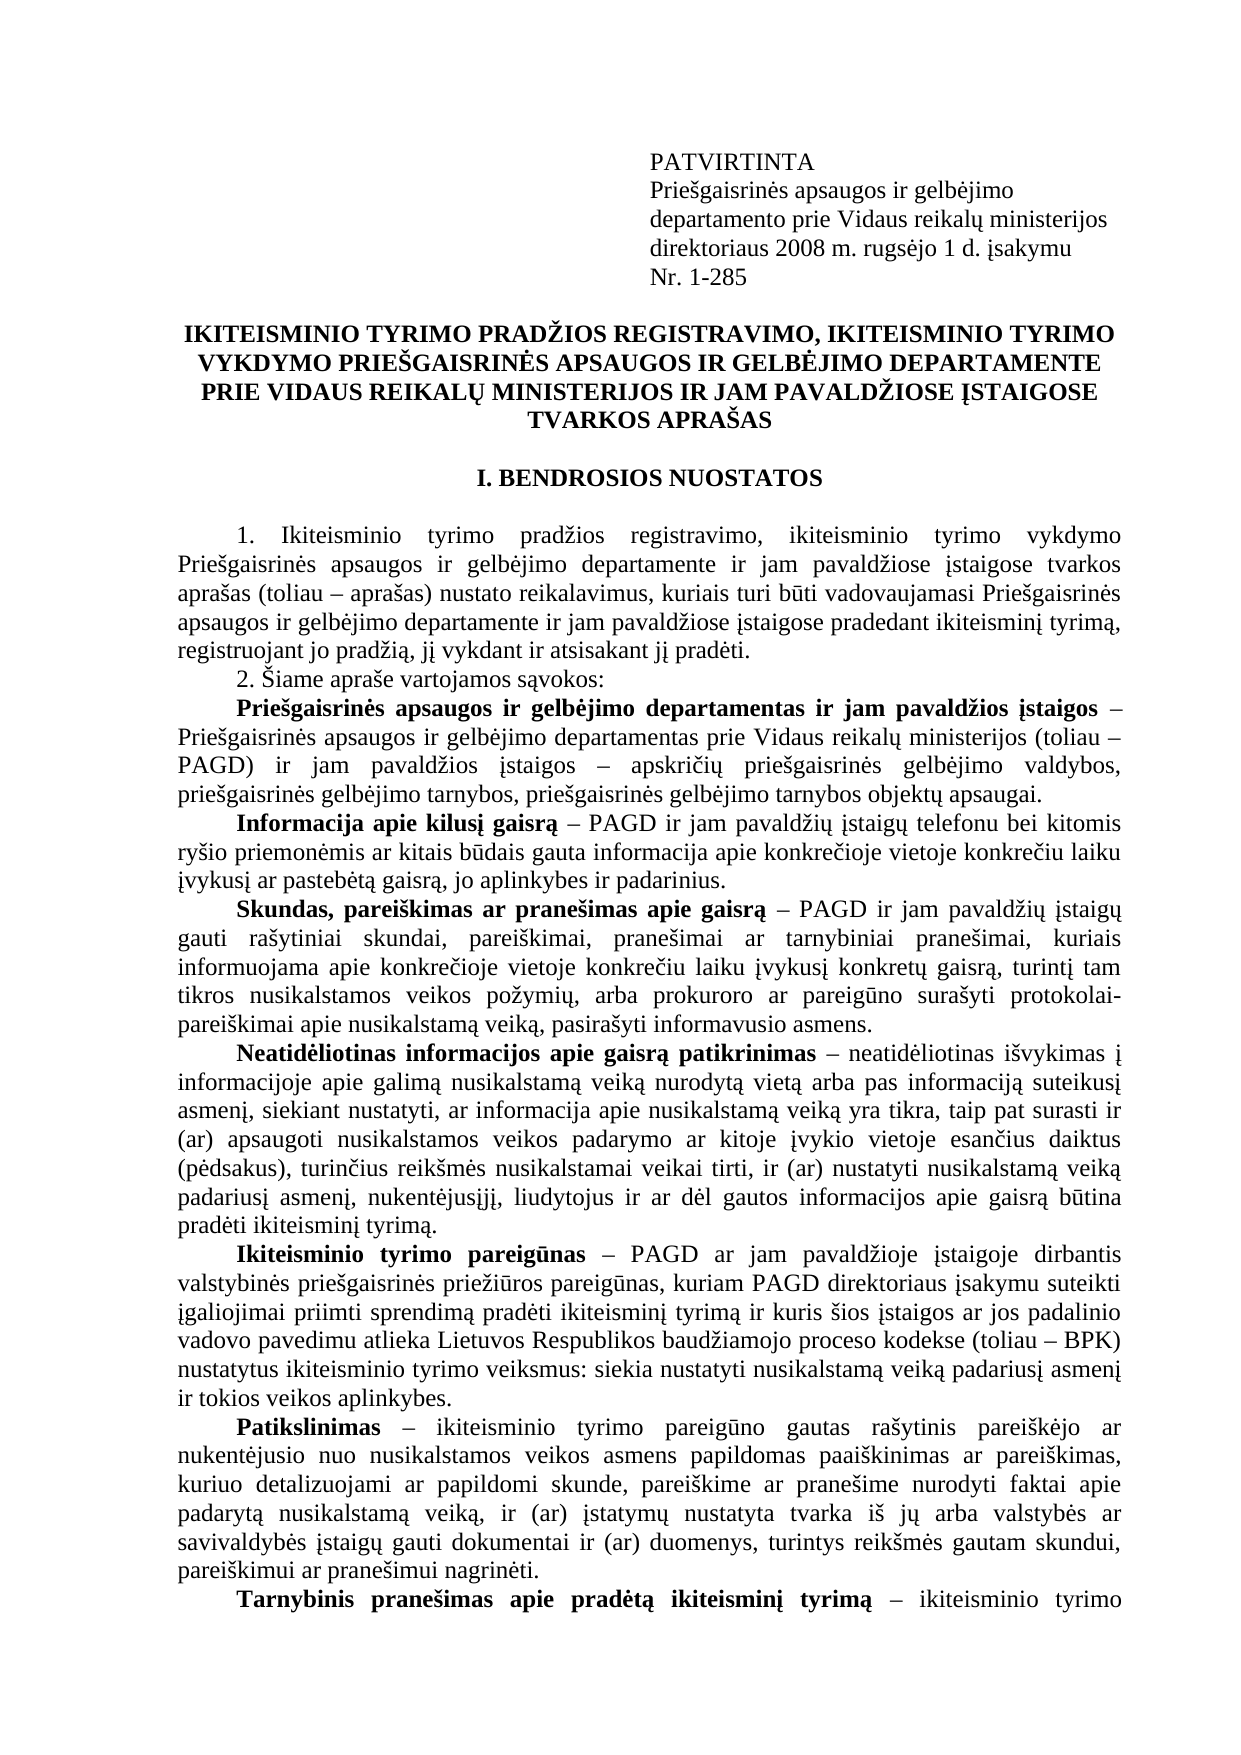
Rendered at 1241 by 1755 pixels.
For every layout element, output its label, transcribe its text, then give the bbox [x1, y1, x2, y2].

text Patikslinimas – ikiteisminio tyrimo pareigūno gautas rašytinis pareiškėjo ar nukentėjusio nuo nusikalstamos veikos asmens papildomas paaiškinimas ar pareiškimas, kuriuo detalizuojami ar papildomi skunde, pareiškime ar pranešime nurodyti faktai apie padarytą nusikalstamą veiką, ir (ar) įstatymų nustatyta tvarka iš jų arba valstybės ar savivaldybės įstaigų gauti dokumentai ir (ar) duomenys, turintys reikšmės gautam skundui, pareiškimui ar pranešimui nagrinėti. [177, 1412, 1122, 1584]
text Informacija apie kilusį gaisrą – PAGD ir jam pavaldžių įstaigų telefonu bei kitomis ryšio priemonėmis ar kitais būdais gauta informacija apie konkrečioje vietoje konkrečiu laiku įvykusį ar pastebėtą gaisrą, jo aplinkybes ir padarinius. [177, 808, 1122, 894]
text 1. Ikiteisminio tyrimo pradžios registravimo, ikiteisminio tyrimo vykdymo Priešgaisrinės apsaugos ir gelbėjimo departamente ir jam pavaldžiose įstaigose tvarkos aprašas (toliau – aprašas) nustato reikalavimus, kuriais turi būti vadovaujamasi Priešgaisrinės apsaugos ir gelbėjimo departamente ir jam pavaldžiose įstaigose pradedant ikiteisminį tyrimą, registruojant jo pradžią, jį vykdant ir atsisakant jį pradėti. [177, 521, 1122, 664]
text Neatidėliotinas informacijos apie gaisrą patikrinimas – neatidėliotinas išvykimas į informacijoje apie galimą nusikalstamą veiką nurodytą vietą arba pas informaciją suteikusį asmenį, siekiant nustatyti, ar informacija apie nusikalstamą veiką yra tikra, taip pat surasti ir (ar) apsaugoti nusikalstamos veikos padarymo ar kitoje įvykio vietoje esančius daiktus (pėdsakus), turinčius reikšmės nusikalstamai veikai tirti, ir (ar) nustatyti nusikalstamą veiką padariusį asmenį, nukentėjusįjį, liudytojus ir ar dėl gautos informacijos apie gaisrą būtina pradėti ikiteisminį tyrimą. [177, 1038, 1122, 1239]
text Ikiteisminio tyrimo pareigūnas – PAGD ar jam pavaldžioje įstaigoje dirbantis valstybinės priešgaisrinės priežiūros pareigūnas, kuriam PAGD direktoriaus įsakymu suteikti įgaliojimai priimti sprendimą pradėti ikiteisminį tyrimą ir kuris šios įstaigos ar jos padalinio vadovo pavedimu atlieka Lietuvos Respublikos baudžiamojo proceso kodekse (toliau – BPK) nustatytus ikiteisminio tyrimo veiksmus: siekia nustatyti nusikalstamą veiką padariusį asmenį ir tokios veikos aplinkybes. [177, 1239, 1122, 1412]
text I. BENDROSIOS NUOSTATOS [177, 463, 1122, 492]
text Skundas, pareiškimas ar pranešimas apie gaisrą – PAGD ir jam pavaldžių įstaigų gauti rašytiniai skundai, pareiškimai, pranešimai ar tarnybiniai pranešimai, kuriais informuojama apie konkrečioje vietoje konkrečiu laiku įvykusį konkretų gaisrą, turintį tam tikros nusikalstamos veikos požymių, arba prokuroro ar pareigūno surašyti protokolai-pareiškimai apie nusikalstamą veiką, pasirašyti informavusio asmens. [177, 894, 1122, 1038]
text Tarnybinis pranešimas apie pradėtą ikiteisminį tyrimą – ikiteisminio tyrimo [177, 1584, 1122, 1613]
text Priešgaisrinės apsaugos ir gelbėjimo departamento prie Vidaus reikalų ministerijos direktoriaus 2008 m. rugsėjo 1 d. įsakymu Nr. 1-285 [649, 176, 1122, 291]
text IKITEISMINIO TYRIMO PRADŽIOS REGISTRAVIMO, IKITEISMINIO TYRIMO VYKDYMO PRIEŠGAISRINĖS APSAUGOS IR GELBĖJIMO DEPARTAMENTE PRIE VIDAUS REIKALŲ MINISTERIJOS IR JAM PAVALDŽIOSE ĮSTAIGOSE TVARKOS APRAŠAS [177, 319, 1122, 434]
text 2. Šiame apraše vartojamos sąvokos: [177, 664, 1122, 693]
text Priešgaisrinės apsaugos ir gelbėjimo departamentas ir jam pavaldžios įstaigos – Priešgaisrinės apsaugos ir gelbėjimo departamentas prie Vidaus reikalų ministerijos (toliau – PAGD) ir jam pavaldžios įstaigos – apskričių priešgaisrinės gelbėjimo valdybos, priešgaisrinės gelbėjimo tarnybos, priešgaisrinės gelbėjimo tarnybos objektų apsaugai. [177, 693, 1122, 808]
text PATVIRTINTA [649, 147, 1122, 176]
